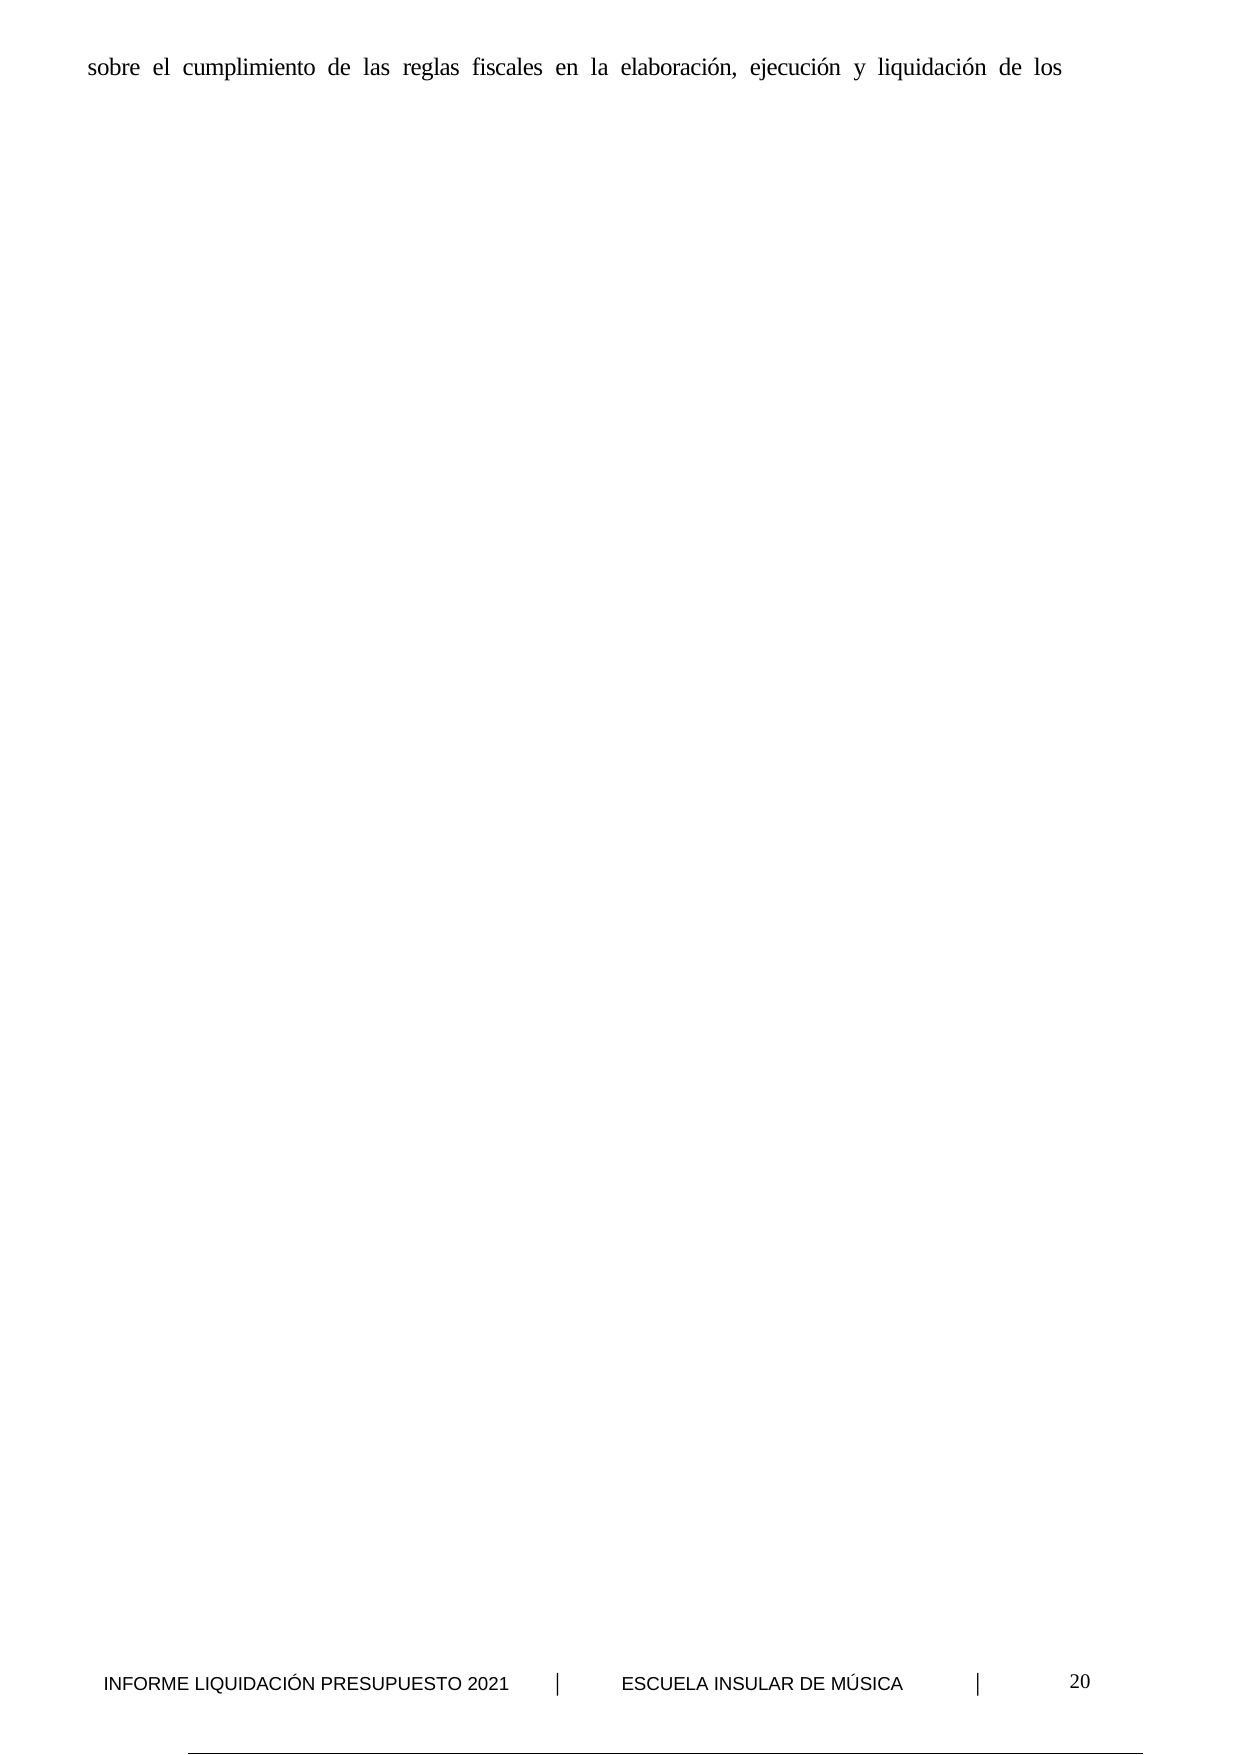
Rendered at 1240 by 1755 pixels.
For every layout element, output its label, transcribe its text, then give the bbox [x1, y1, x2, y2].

text sobre el cumplimiento de las reglas fiscales en la elaboración, ejecución y liquidación de los [87, 52, 1091, 81]
